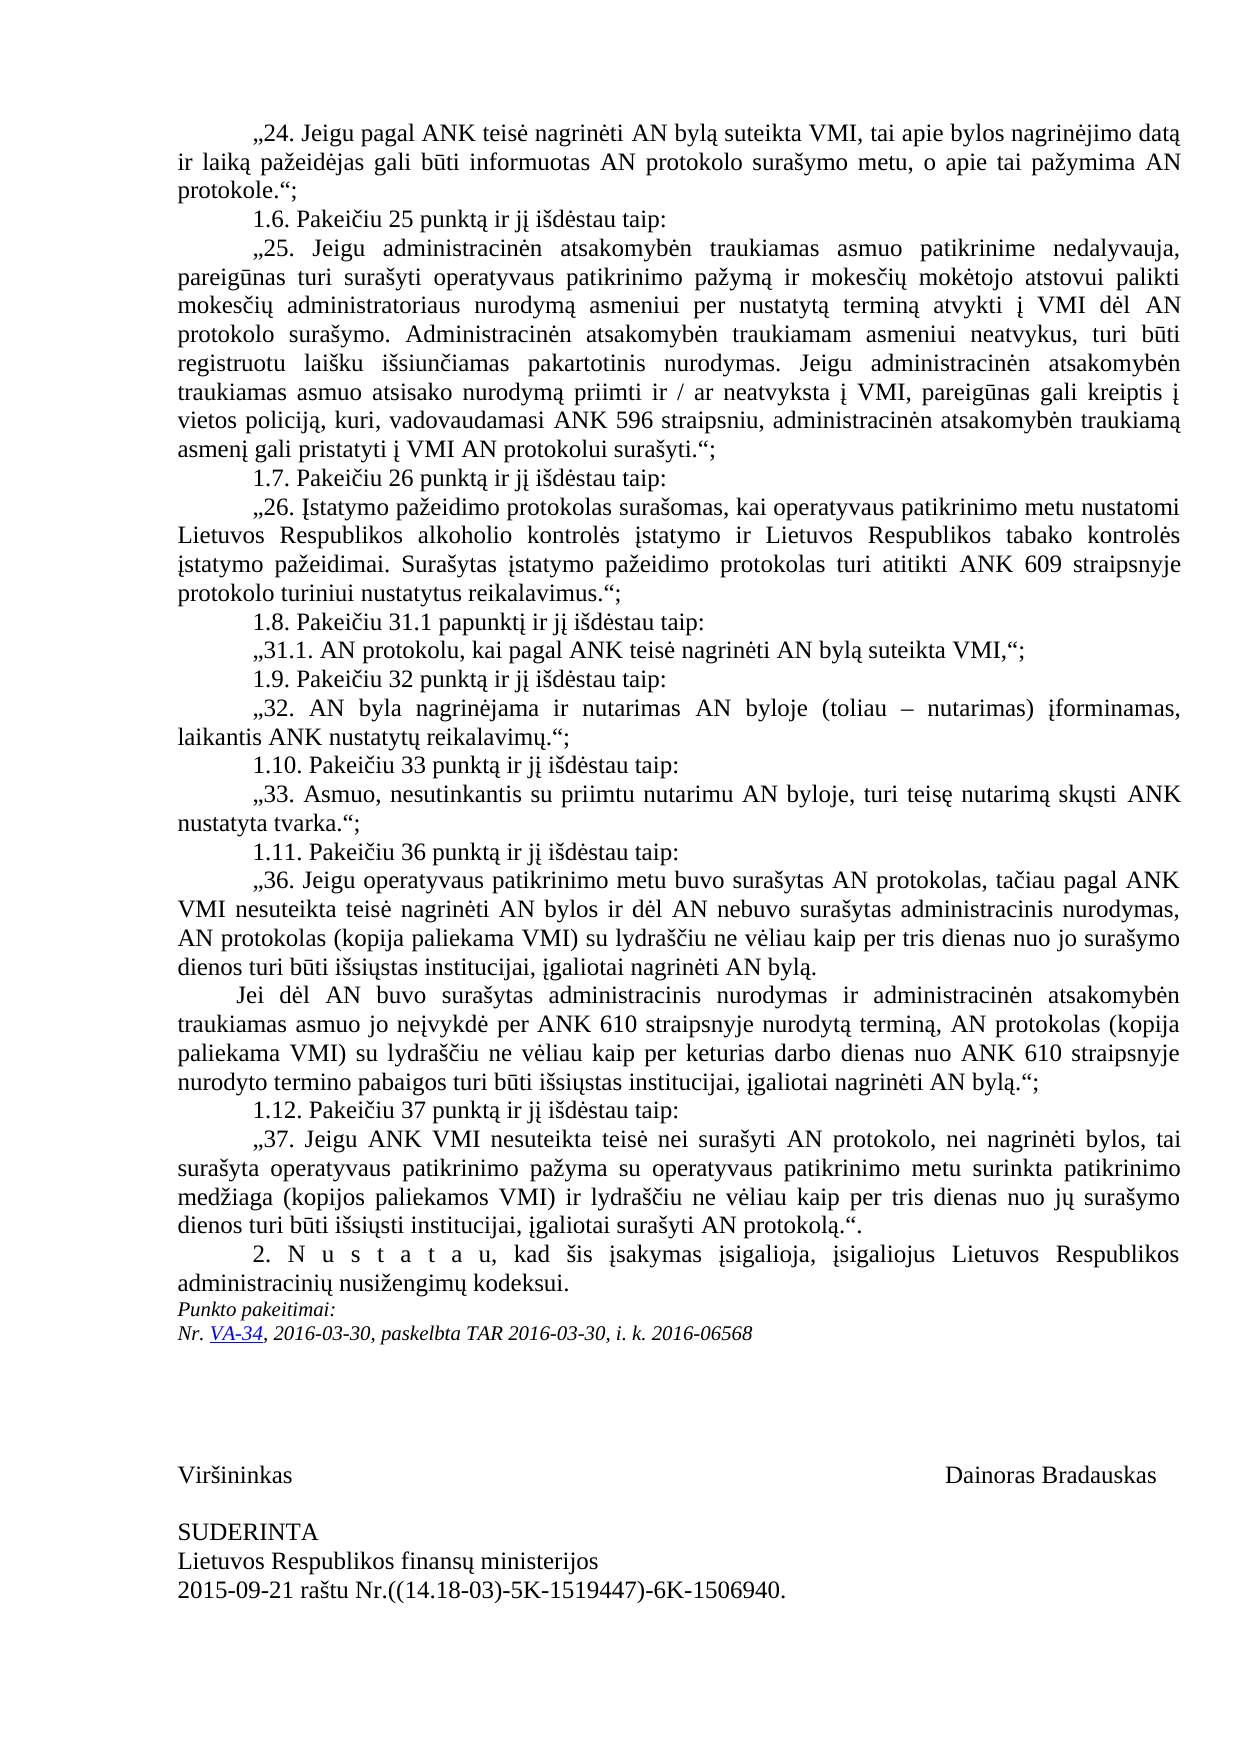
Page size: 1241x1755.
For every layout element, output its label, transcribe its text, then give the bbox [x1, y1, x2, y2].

text Jei dėl AN buvo surašytas administracinis nurodymas ir administracinėn atsakomybėn traukiamas asmuo jo neįvykdė per ANK 610 straipsnyje nurodytą terminą, AN protokolas (kopija paliekama VMI) su lydraščiu ne vėliau kaip per keturias darbo dienas nuo ANK 610 straipsnyje nurodyto termino pabaigos turi būti išsiųstas institucijai, įgaliotai nagrinėti AN bylą.“; [177, 981, 1181, 1096]
text Lietuvos Respublikos finansų ministerijos [177, 1546, 1181, 1575]
text „24. Jeigu pagal ANK teisė nagrinėti AN bylą suteikta VMI, tai apie bylos nagrinėjimo datą ir laiką pažeidėjas gali būti informuotas AN protokolo surašymo metu, o apie tai pažymima AN protokole.“; [177, 118, 1181, 204]
text „37. Jeigu ANK VMI nesuteikta teisė nei surašyti AN protokolo, nei nagrinėti bylos, tai surašyta operatyvaus patikrinimo pažyma su operatyvaus patikrinimo metu surinkta patikrinimo medžiaga (kopijos paliekamos VMI) ir lydraščiu ne vėliau kaip per tris dienas nuo jų surašymo dienos turi būti išsiųsti institucijai, įgaliotai surašyti AN protokolą.“. [177, 1124, 1181, 1239]
text SUDERINTA [177, 1517, 1181, 1546]
text 1.9. Pakeičiu 32 punktą ir jį išdėstau taip: [177, 664, 1181, 693]
text 1.10. Pakeičiu 33 punktą ir jį išdėstau taip: [177, 751, 1181, 779]
text 1.6. Pakeičiu 25 punktą ir jį išdėstau taip: [177, 204, 1181, 233]
text 2015-09-21 raštu Nr.((14.18-03)-5K-1519447)-6K-1506940. [177, 1575, 1181, 1604]
text „33. Asmuo, nesutinkantis su priimtu nutarimu AN byloje, turi teisę nutarimą skųsti ANK nustatyta tvarka.“; [177, 779, 1181, 837]
text 1.8. Pakeičiu 31.1 papunktį ir jį išdėstau taip: [177, 607, 1181, 636]
text 1.11. Pakeičiu 36 punktą ir jį išdėstau taip: [177, 837, 1181, 866]
text „25. Jeigu administracinėn atsakomybėn traukiamas asmuo patikrinime nedalyvauja, pareigūnas turi surašyti operatyvaus patikrinimo pažymą ir mokesčių mokėtojo atstovui palikti mokesčių administratoriaus nurodymą asmeniui per nustatytą terminą atvykti į VMI dėl AN protokolo surašymo. Administracinėn atsakomybėn traukiamam asmeniui neatvykus, turi būti registruotu laišku išsiunčiamas pakartotinis nurodymas. Jeigu administracinėn atsakomybėn traukiamas asmuo atsisako nurodymą priimti ir / ar neatvyksta į VMI, pareigūnas gali kreiptis į vietos policiją, kuri, vadovaudamasi ANK 596 straipsniu, administracinėn atsakomybėn traukiamą asmenį gali pristatyti į VMI AN protokolui surašyti.“; [177, 233, 1181, 463]
text Nr. VA-34, 2016-03-30, paskelbta TAR 2016-03-30, i. k. 2016-06568 [177, 1321, 1181, 1345]
text 1.7. Pakeičiu 26 punktą ir jį išdėstau taip: [177, 463, 1181, 492]
text Punkto pakeitimai: [177, 1297, 1181, 1321]
text „31.1. AN protokolu, kai pagal ANK teisė nagrinėti AN bylą suteikta VMI,“; [177, 636, 1181, 664]
text „36. Jeigu operatyvaus patikrinimo metu buvo surašytas AN protokolas, tačiau pagal ANK VMI nesuteikta teisė nagrinėti AN bylos ir dėl AN nebuvo surašytas administracinis nurodymas, AN protokolas (kopija paliekama VMI) su lydraščiu ne vėliau kaip per tris dienas nuo jo surašymo dienos turi būti išsiųstas institucijai, įgaliotai nagrinėti AN bylą. [177, 866, 1181, 981]
text 2. N u s t a t a u, kad šis įsakymas įsigalioja, įsigaliojus Lietuvos Respublikos administracinių nusižengimų kodeksui. [177, 1239, 1181, 1297]
text Viršininkas Dainoras Bradauskas [177, 1460, 1181, 1489]
text 1.12. Pakeičiu 37 punktą ir jį išdėstau taip: [177, 1096, 1181, 1124]
text „26. Įstatymo pažeidimo protokolas surašomas, kai operatyvaus patikrinimo metu nustatomi Lietuvos Respublikos alkoholio kontrolės įstatymo ir Lietuvos Respublikos tabako kontrolės įstatymo pažeidimai. Surašytas įstatymo pažeidimo protokolas turi atitikti ANK 609 straipsnyje protokolo turiniui nustatytus reikalavimus.“; [177, 492, 1181, 607]
text „32. AN byla nagrinėjama ir nutarimas AN byloje (toliau – nutarimas) įforminamas, laikantis ANK nustatytų reikalavimų.“; [177, 693, 1181, 751]
